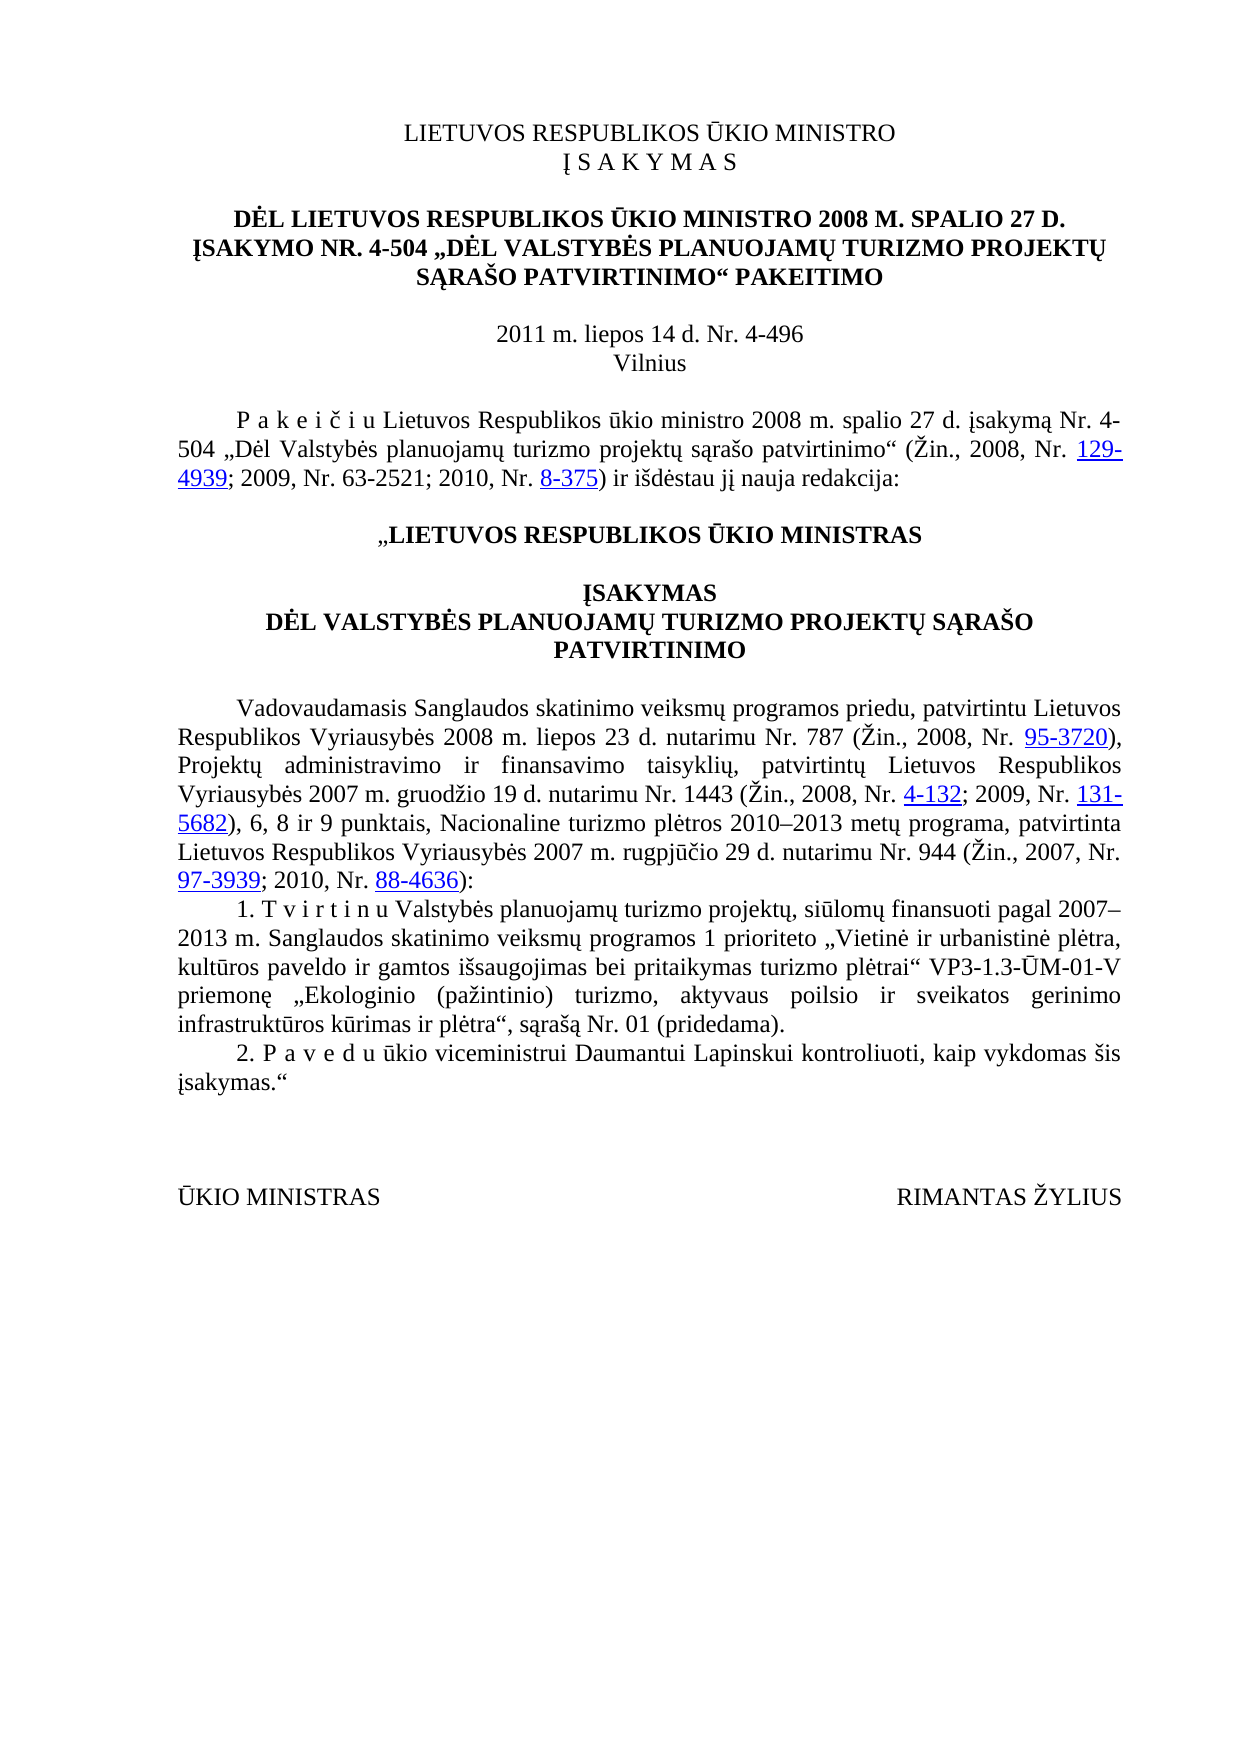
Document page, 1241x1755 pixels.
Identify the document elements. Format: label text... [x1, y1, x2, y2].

text į s a k y m a s [177, 147, 1122, 176]
text DĖL LIETUVOS RESPUBLIKOS ŪKIO MINISTRO 2008 M. SPALIO 27 D. ĮSAKYMO Nr. 4-504 „DĖL VALSTYBĖS PLANUOJAMŲ TURIZMO PROJEKTŲ SĄRAŠO PATVIRTINIMO“ PAKEITIMO [177, 204, 1122, 291]
text 1. T v i r t i n u Valstybės planuojamų turizmo projektų, siūlomų finansuoti pagal 2007–2013 m. Sanglaudos skatinimo veiksmų programos 1 prioriteto „Vietinė ir urbanistinė plėtra, kultūros paveldo ir gamtos išsaugojimas bei pritaikymas turizmo plėtrai“ VP3-1.3-ŪM-01-V priemonę „Ekologinio (pažintinio) turizmo, aktyvaus poilsio ir sveikatos gerinimo infrastruktūros kūrimas ir plėtra“, sąrašą Nr. 01 (pridedama). [177, 894, 1122, 1038]
text DĖL VALSTYBĖS PLANUOJAMŲ TURIZMO PROJEKTŲ SĄRAŠO PATVIRTINIMO [177, 607, 1122, 664]
text LIETUVOS RESPUBLIKOS ŪKIO MINISTRO [177, 118, 1122, 147]
text Vilnius [177, 348, 1122, 377]
text „LIETUVOS RESPUBLIKOS ŪKIO MINISTRAS [177, 521, 1122, 549]
text Ūkio ministras Rimantas Žylius [177, 1182, 1122, 1211]
text 2. P a v e d u ūkio viceministrui Daumantui Lapinskui kontroliuoti, kaip vykdomas šis įsakymas.“ [177, 1038, 1122, 1096]
text Vadovaudamasis Sanglaudos skatinimo veiksmų programos priedu, patvirtintu Lietuvos Respublikos Vyriausybės 2008 m. liepos 23 d. nutarimu Nr. 787 (Žin., 2008, Nr. 95-3720), Projektų administravimo ir finansavimo taisyklių, patvirtintų Lietuvos Respublikos Vyriausybės 2007 m. gruodžio 19 d. nutarimu Nr. 1443 (Žin., 2008, Nr. 4-132; 2009, Nr. 131-5682), 6, 8 ir 9 punktais, Nacionaline turizmo plėtros 2010–2013 metų programa, patvirtinta Lietuvos Respublikos Vyriausybės 2007 m. rugpjūčio 29 d. nutarimu Nr. 944 (Žin., 2007, Nr. 97-3939; 2010, Nr. 88-4636): [177, 693, 1122, 894]
text 2011 m. liepos 14 d. Nr. 4-496 [177, 319, 1122, 348]
text įsakymas [177, 578, 1122, 607]
text P a k e i č i u Lietuvos Respublikos ūkio ministro 2008 m. spalio 27 d. įsakymą Nr. 4-504 „Dėl Valstybės planuojamų turizmo projektų sąrašo patvirtinimo“ (Žin., 2008, Nr. 129-4939; 2009, Nr. 63-2521; 2010, Nr. 8-375) ir išdėstau jį nauja redakcija: [177, 406, 1122, 492]
